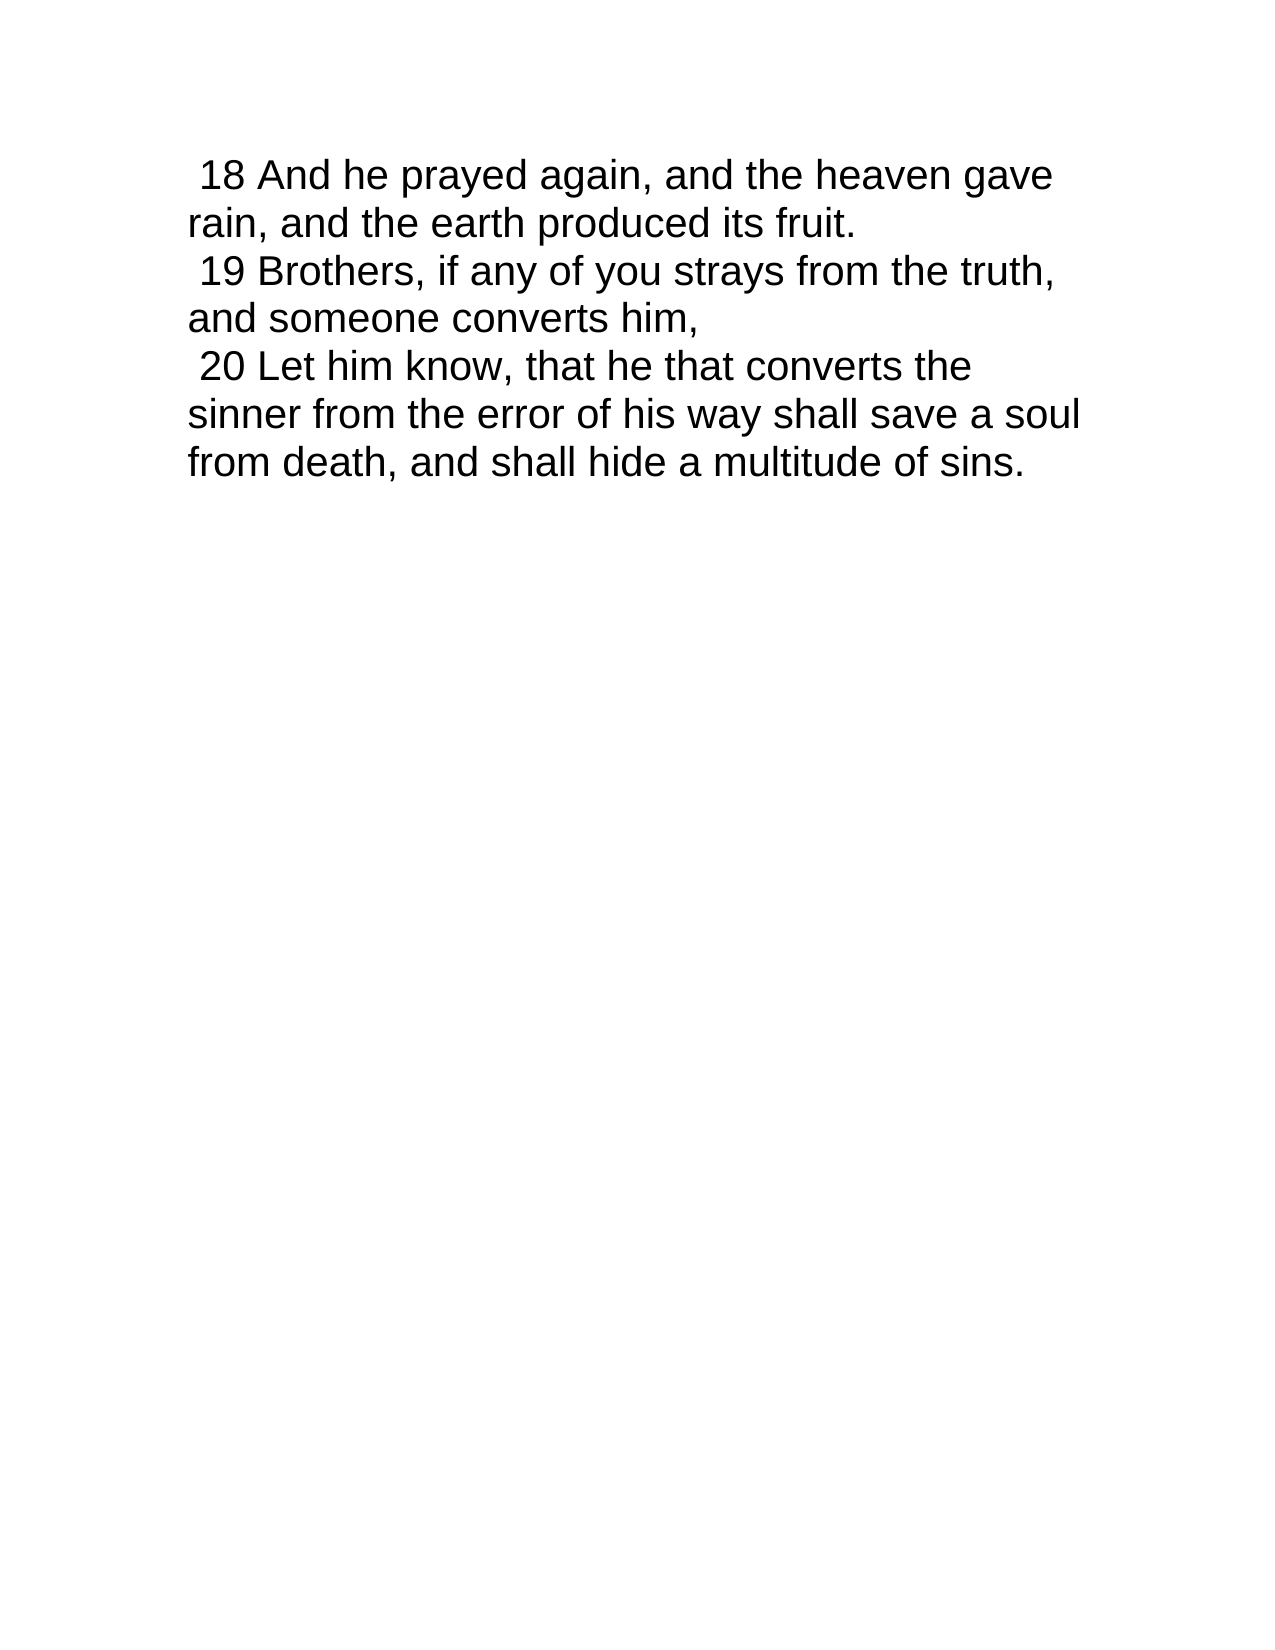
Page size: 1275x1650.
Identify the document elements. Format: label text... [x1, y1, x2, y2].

text 18 And he prayed again, and the heaven gave rain, and the earth produced its fruit. [187, 150, 1087, 246]
text 19 Brothers, if any of you strays from the truth, and someone converts him, [187, 246, 1087, 342]
text 20 Let him know, that he that converts the sinner from the error of his way shall save a soul from death, and shall hide a multitude of sins. [187, 342, 1087, 485]
